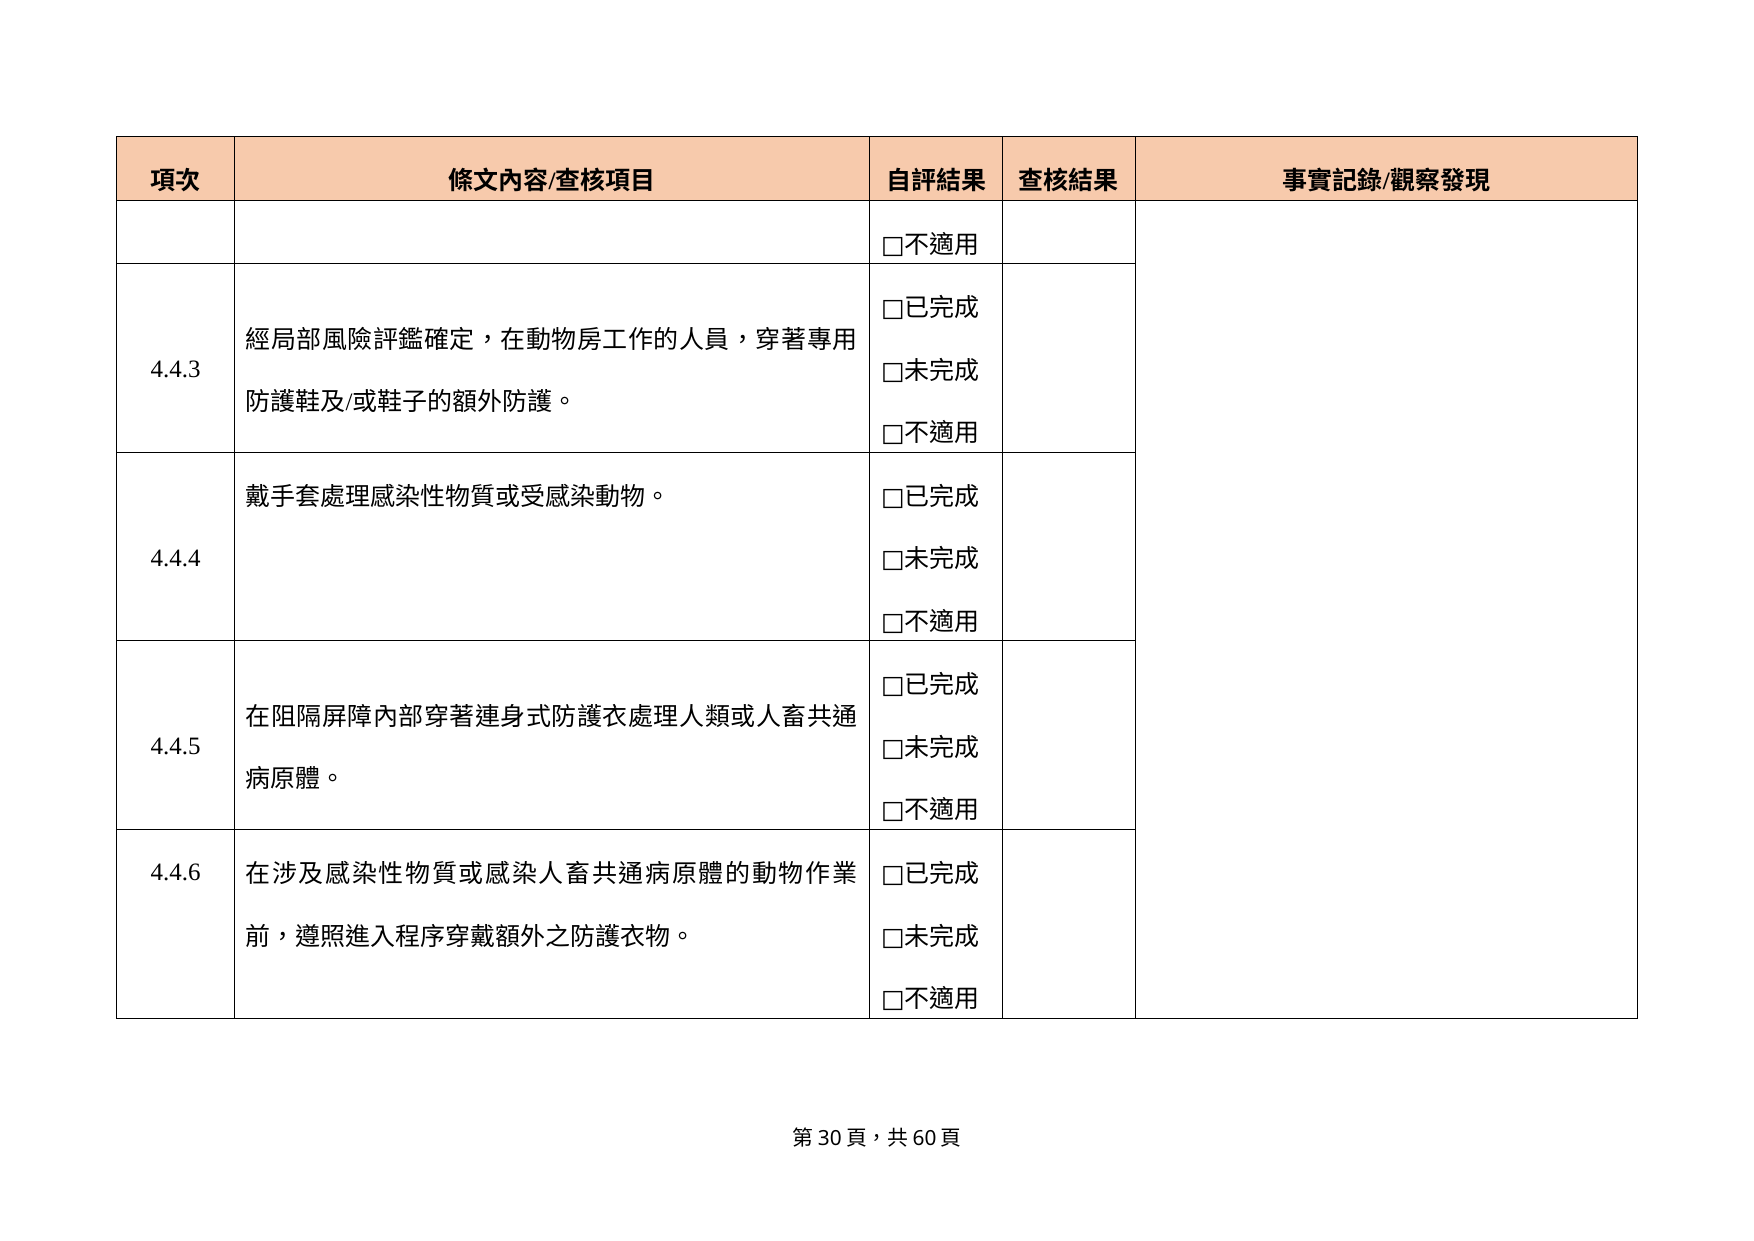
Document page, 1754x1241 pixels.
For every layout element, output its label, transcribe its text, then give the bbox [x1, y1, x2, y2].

table_cell [1003, 264, 1135, 452]
table_cell □已完成 □未完成 □不適用 [870, 453, 1002, 640]
table_cell 4.4.4 [117, 453, 234, 640]
table_cell [1003, 641, 1135, 829]
table_cell 在涉及感染性物質或感染人畜共通病原體的動物作業前，遵照進入程序穿戴額外之防護衣物。 [235, 830, 869, 1017]
table_cell □不適用 [870, 201, 1002, 263]
table_cell □已完成 □未完成 □不適用 [870, 264, 1002, 452]
table_cell [1003, 830, 1135, 1017]
table_cell 戴手套處理感染性物質或受感染動物。 [235, 453, 869, 640]
table_cell 經局部風險評鑑確定，在動物房工作的人員，穿著專用防護鞋及/或鞋子的額外防護。 [235, 264, 869, 452]
table_cell □已完成 □未完成 □不適用 [870, 830, 1002, 1017]
table_cell 在阻隔屏障內部穿著連身式防護衣處理人類或人畜共通病原體。 [235, 641, 869, 829]
table_header 項次 [117, 137, 234, 200]
table_header 查核結果 [1003, 137, 1135, 200]
table_cell [1136, 201, 1637, 1017]
table_cell [1003, 201, 1135, 263]
table_header 自評結果 [870, 137, 1002, 200]
table_cell [117, 201, 234, 263]
table_cell 4.4.3 [117, 264, 234, 452]
table_header 事實記錄/觀察發現 [1136, 137, 1637, 200]
table_cell 4.4.5 [117, 641, 234, 829]
table_cell 4.4.6 [117, 830, 234, 1017]
table_cell □已完成 □未完成 □不適用 [870, 641, 1002, 829]
table_cell [1003, 453, 1135, 640]
table_cell [235, 201, 869, 263]
table_header 條文內容/查核項目 [235, 137, 869, 200]
